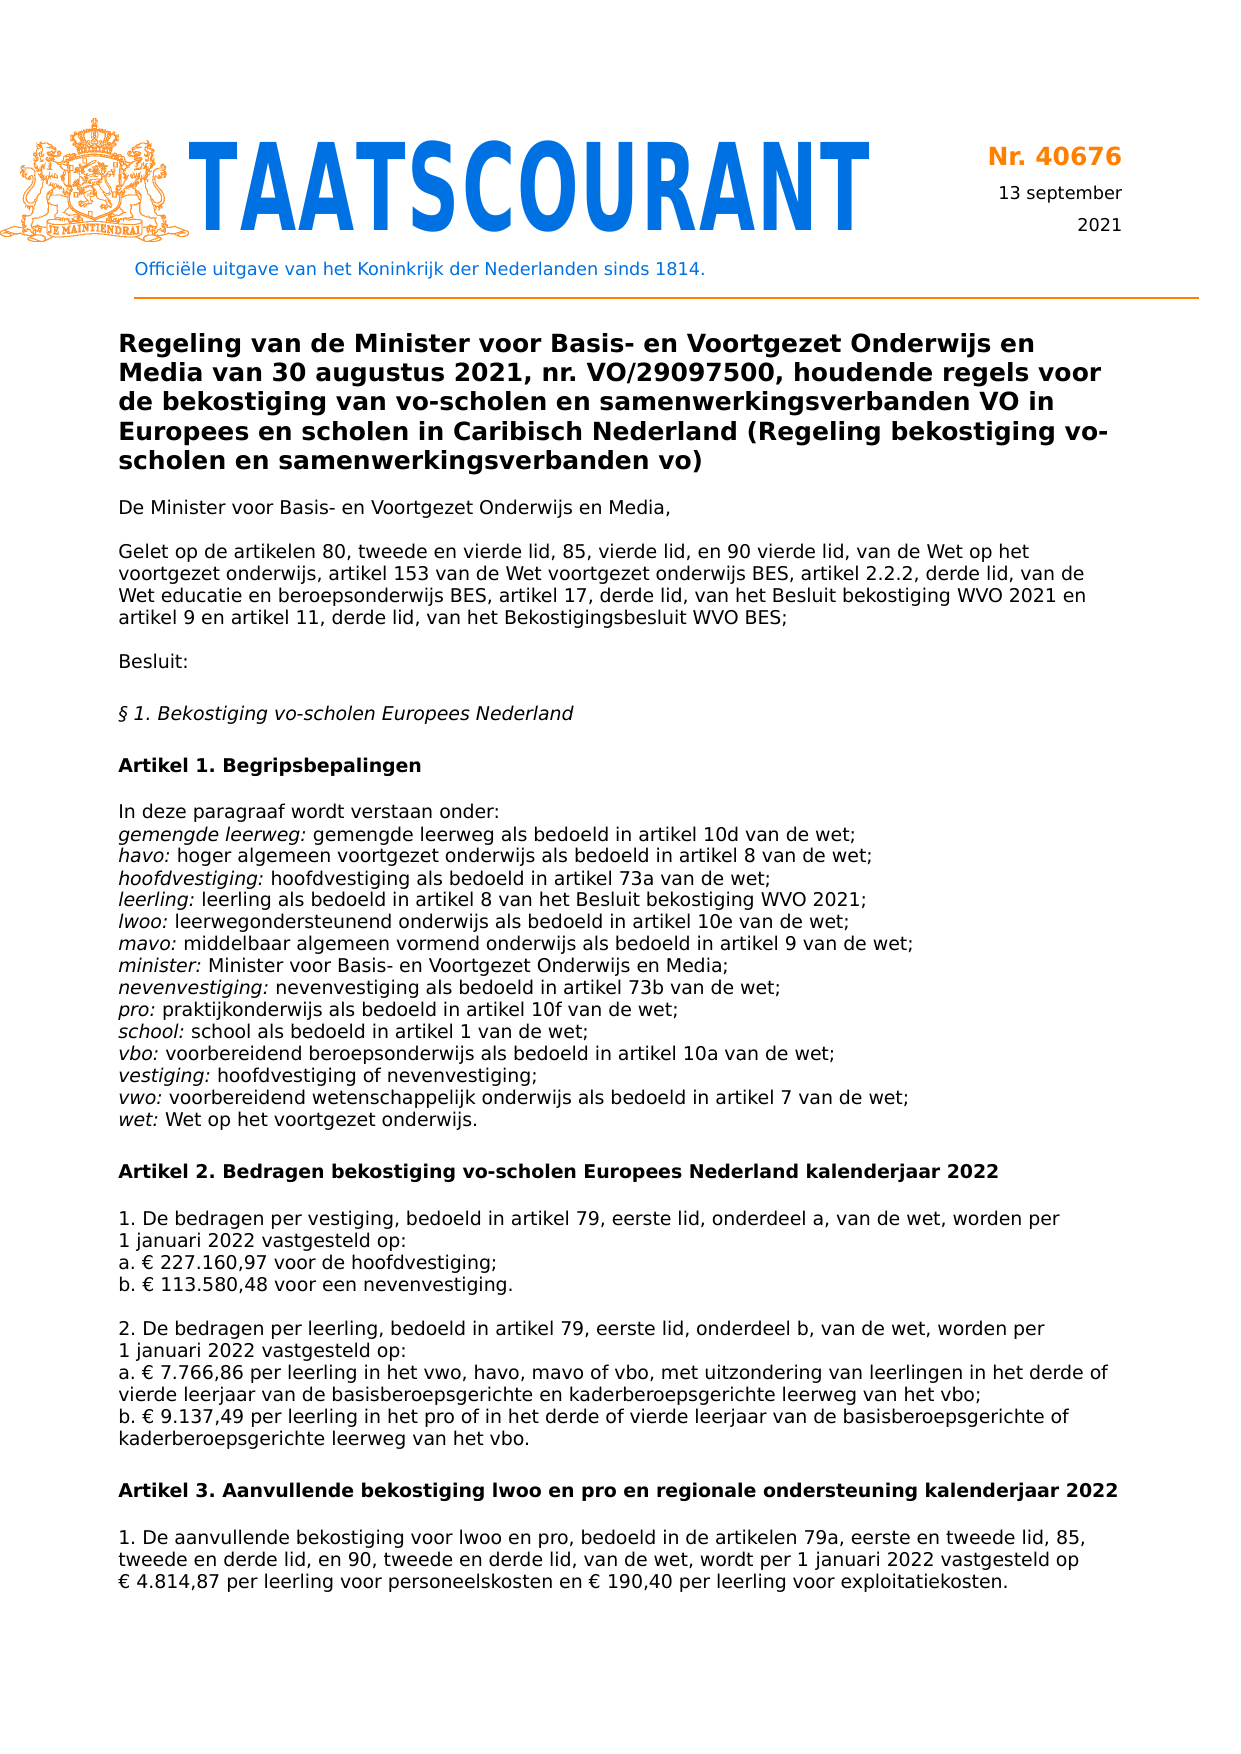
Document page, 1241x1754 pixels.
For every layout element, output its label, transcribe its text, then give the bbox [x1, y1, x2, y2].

text vbo: voorbereidend beroepsonderwijs als bedoeld in artikel 10a van de wet; [118, 1043, 1122, 1065]
table_header [0, 242, 134, 297]
text hoofdvestiging: hoofdvestiging als bedoeld in artikel 73a van de wet; [118, 867, 1122, 889]
subtitle Regeling van de Minister voor Basis- en Voortgezet Onderwijs en Media van 30 augustus 2021, nr. VO/29097500, houdende regels voor de bekostiging van vo-scholen en samenwerkingsverbanden VO in Europees en scholen in Caribisch Nederland (Regeling bekostiging vo-scholen en samenwerkingsverbanden vo) [118, 329, 1122, 475]
table_cell 13 september [939, 177, 1199, 209]
text b. € 9.137,49 per leerling in het pro of in het derde of vierde leerjaar van de basisberoepsgerichte of kaderberoepsgerichte leerweg van het vbo. [118, 1406, 1122, 1450]
text leerling: leerling als bedoeld in artikel 8 van het Besluit bekostiging WVO 2021; [118, 889, 1122, 911]
subtitle Artikel 1. Begripsbepalingen [118, 754, 1122, 776]
text 2. De bedragen per leerling, bedoeld in artikel 79, eerste lid, onderdeel b, van de wet, worden per 1 januari 2022 vastgesteld op: [118, 1318, 1122, 1362]
text Besluit: [118, 651, 1122, 672]
text nevenvestiging: nevenvestiging als bedoeld in artikel 73b van de wet; [118, 977, 1122, 999]
table_header STAATSCOURANT [134, 118, 939, 259]
text pro: praktijkonderwijs als bedoeld in artikel 10f van de wet; [118, 999, 1122, 1021]
text vwo: voorbereidend wetenschappelijk onderwijs als bedoeld in artikel 7 van de wet; [118, 1087, 1122, 1109]
text Gelet op de artikelen 80, tweede en vierde lid, 85, vierde lid, en 90 vierde lid, van de Wet op het voortgezet onderwijs, artikel 153 van de Wet voortgezet onderwijs BES, artikel 2.2.2, derde lid, van de Wet educatie en beroepsonderwijs BES, artikel 17, derde lid, van het Besluit bekostiging WVO 2021 en artikel 9 en artikel 11, derde lid, van het Bekostigingsbesluit WVO BES; [118, 541, 1122, 629]
text wet: Wet op het voortgezet onderwijs. [118, 1109, 1122, 1131]
table_header Nr. 40676 [939, 118, 1199, 177]
text vestiging: hoofdvestiging of nevenvestiging; [118, 1065, 1122, 1087]
text In deze paragraaf wordt verstaan onder: [118, 801, 1122, 823]
subtitle § 1. Bekostiging vo-scholen Europees Nederland [118, 702, 1122, 724]
subtitle Artikel 3. Aanvullende bekostiging lwoo en pro en regionale ondersteuning kalenderjaar 2022 [118, 1480, 1122, 1502]
text a. € 227.160,97 voor de hoofdvestiging; [118, 1252, 1122, 1274]
table_cell 2021 [939, 209, 1199, 259]
text havo: hoger algemeen voortgezet onderwijs als bedoeld in artikel 8 van de wet; [118, 845, 1122, 867]
text 1. De aanvullende bekostiging voor lwoo en pro, bedoeld in de artikelen 79a, eerste en tweede lid, 85, tweede en derde lid, en 90, tweede en derde lid, van de wet, wordt per 1 januari 2022 vastgesteld op € 4.814,87 per leerling voor personeelskosten en € 190,40 per leerling voor exploitatiekosten. [118, 1527, 1122, 1593]
table_cell Officiële uitgave van het Koninkrijk der Nederlanden sinds 1814. [134, 259, 1199, 297]
picture [0, 118, 189, 242]
text gemengde leerweg: gemengde leerweg als bedoeld in artikel 10d van de wet; [118, 823, 1122, 845]
text lwoo: leerwegondersteunend onderwijs als bedoeld in artikel 10e van de wet; [118, 911, 1122, 933]
text school: school als bedoeld in artikel 1 van de wet; [118, 1021, 1122, 1043]
text 1. De bedragen per vestiging, bedoeld in artikel 79, eerste lid, onderdeel a, van de wet, worden per 1 januari 2022 vastgesteld op: [118, 1208, 1122, 1252]
subtitle Artikel 2. Bedragen bekostiging vo-scholen Europees Nederland kalenderjaar 2022 [118, 1161, 1122, 1183]
text De Minister voor Basis- en Voortgezet Onderwijs en Media, [118, 497, 1122, 519]
text a. € 7.766,86 per leerling in het vwo, havo, mavo of vbo, met uitzondering van leerlingen in het derde of vierde leerjaar van de basisberoepsgerichte en kaderberoepsgerichte leerweg van het vbo; [118, 1362, 1122, 1406]
text b. € 113.580,48 voor een nevenvestiging. [118, 1274, 1122, 1296]
text mavo: middelbaar algemeen vormend onderwijs als bedoeld in artikel 9 van de wet; [118, 933, 1122, 955]
text minister: Minister voor Basis- en Voortgezet Onderwijs en Media; [118, 955, 1122, 977]
